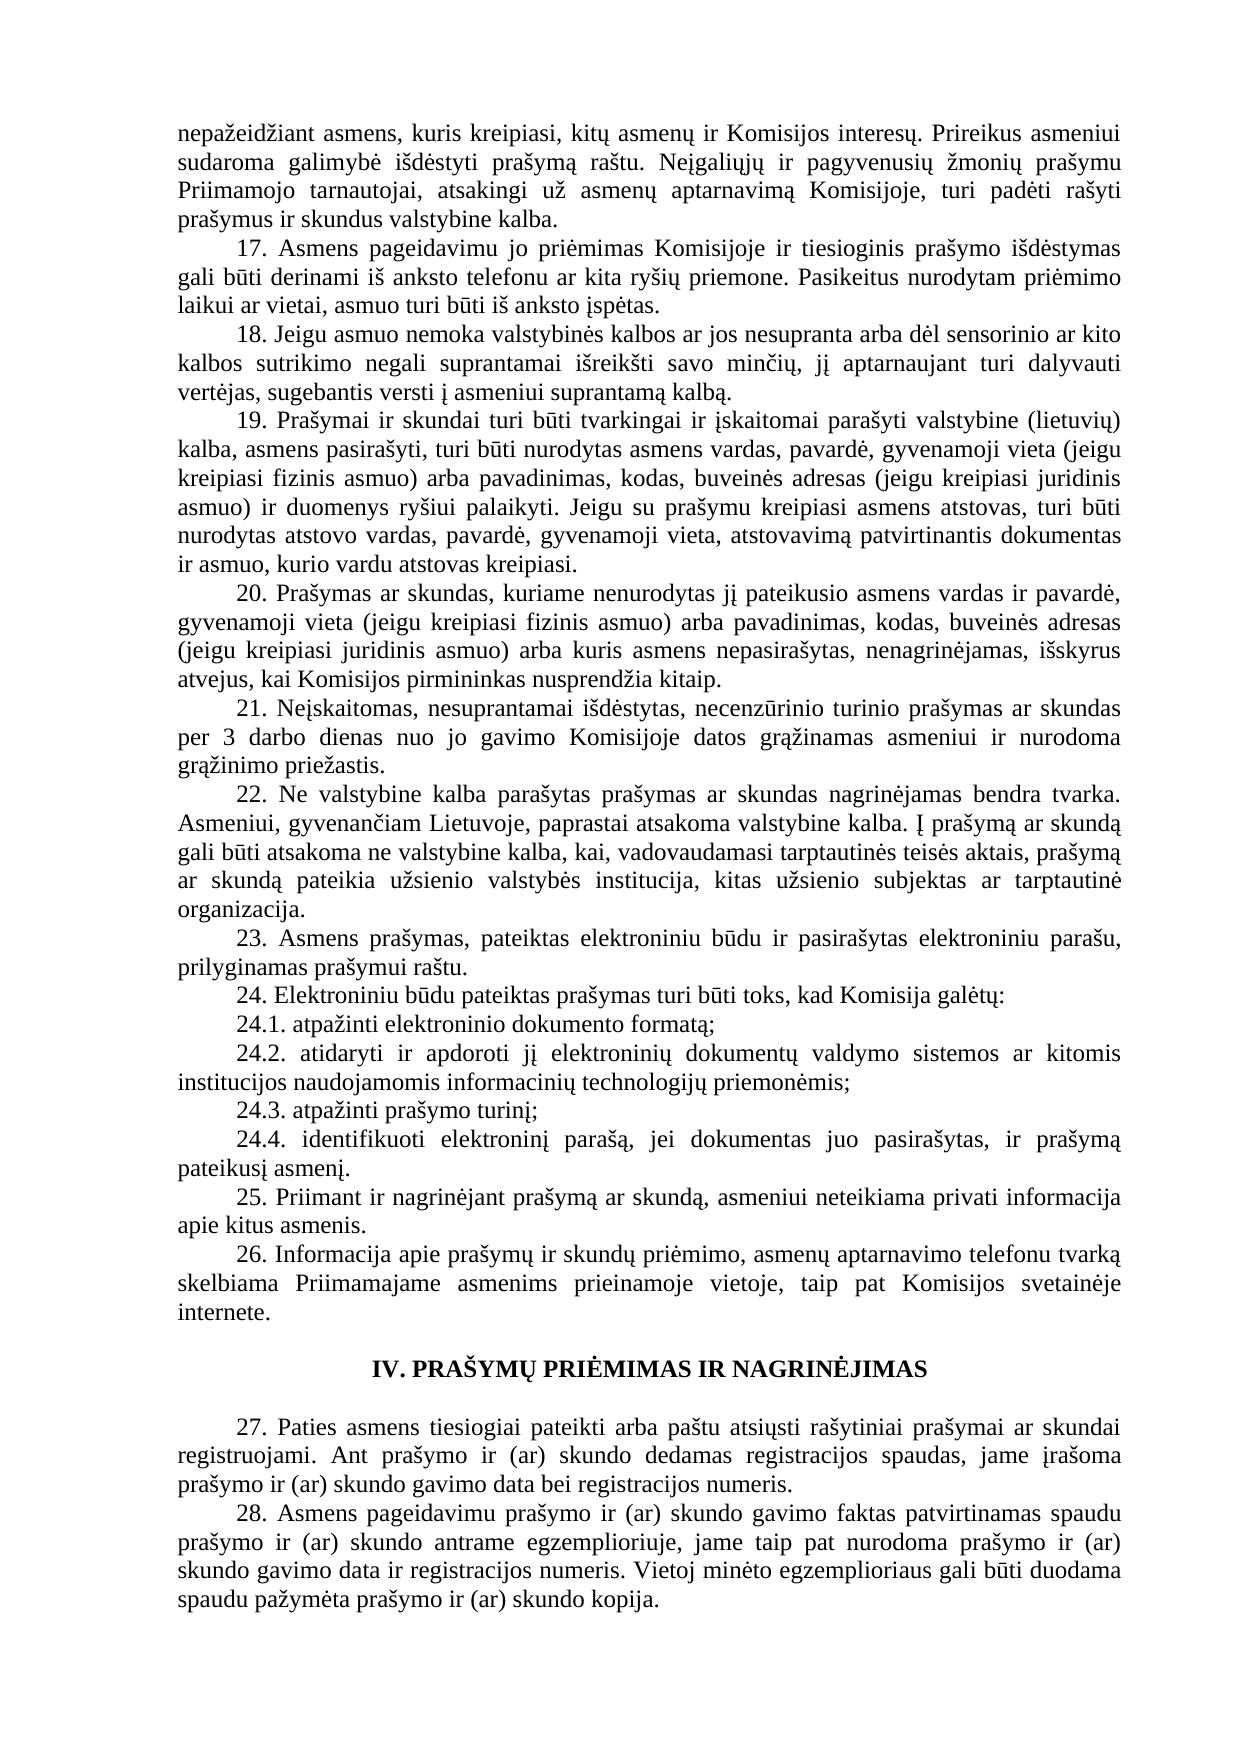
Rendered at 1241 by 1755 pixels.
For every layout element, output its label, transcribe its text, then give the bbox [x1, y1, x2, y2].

text 27. Paties asmens tiesiogiai pateikti arba paštu atsiųsti rašytiniai prašymai ar skundai registruojami. Ant prašymo ir (ar) skundo dedamas registracijos spaudas, jame įrašoma prašymo ir (ar) skundo gavimo data bei registracijos numeris. [177, 1412, 1122, 1498]
text 18. Jeigu asmuo nemoka valstybinės kalbos ar jos nesupranta arba dėl sensorinio ar kito kalbos sutrikimo negali suprantamai išreikšti savo minčių, jį aptarnaujant turi dalyvauti vertėjas, sugebantis versti į asmeniui suprantamą kalbą. [177, 319, 1122, 406]
text 21. Neįskaitomas, nesuprantamai išdėstytas, necenzūrinio turinio prašymas ar skundas per 3 darbo dienas nuo jo gavimo Komisijoje datos grąžinamas asmeniui ir nurodoma grąžinimo priežastis. [177, 693, 1122, 779]
text 28. Asmens pageidavimu prašymo ir (ar) skundo gavimo faktas patvirtinamas spaudu prašymo ir (ar) skundo antrame egzemplioriuje, jame taip pat nurodoma prašymo ir (ar) skundo gavimo data ir registracijos numeris. Vietoj minėto egzemplioriaus gali būti duodama spaudu pažymėta prašymo ir (ar) skundo kopija. [177, 1498, 1122, 1613]
text 24.2. atidaryti ir apdoroti jį elektroninių dokumentų valdymo sistemos ar kitomis institucijos naudojamomis informacinių technologijų priemonėmis; [177, 1038, 1122, 1096]
text 19. Prašymai ir skundai turi būti tvarkingai ir įskaitomai parašyti valstybine (lietuvių) kalba, asmens pasirašyti, turi būti nurodytas asmens vardas, pavardė, gyvenamoji vieta (jeigu kreipiasi fizinis asmuo) arba pavadinimas, kodas, buveinės adresas (jeigu kreipiasi juridinis asmuo) ir duomenys ryšiui palaikyti. Jeigu su prašymu kreipiasi asmens atstovas, turi būti nurodytas atstovo vardas, pavardė, gyvenamoji vieta, atstovavimą patvirtinantis dokumentas ir asmuo, kurio vardu atstovas kreipiasi. [177, 406, 1122, 578]
text 25. Priimant ir nagrinėjant prašymą ar skundą, asmeniui neteikiama privati informacija apie kitus asmenis. [177, 1182, 1122, 1239]
text 24.3. atpažinti prašymo turinį; [177, 1096, 1122, 1124]
text IV. PRAŠYMŲ PRIĖMIMAS IR NAGRINĖJIMAS [177, 1354, 1122, 1383]
text 22. Ne valstybine kalba parašytas prašymas ar skundas nagrinėjamas bendra tvarka. Asmeniui, gyvenančiam Lietuvoje, paprastai atsakoma valstybine kalba. Į prašymą ar skundą gali būti atsakoma ne valstybine kalba, kai, vadovaudamasi tarptautinės teisės aktais, prašymą ar skundą pateikia užsienio valstybės institucija, kitas užsienio subjektas ar tarptautinė organizacija. [177, 779, 1122, 923]
text 20. Prašymas ar skundas, kuriame nenurodytas jį pateikusio asmens vardas ir pavardė, gyvenamoji vieta (jeigu kreipiasi fizinis asmuo) arba pavadinimas, kodas, buveinės adresas (jeigu kreipiasi juridinis asmuo) arba kuris asmens nepasirašytas, nenagrinėjamas, išskyrus atvejus, kai Komisijos pirmininkas nusprendžia kitaip. [177, 578, 1122, 693]
text 24. Elektroniniu būdu pateiktas prašymas turi būti toks, kad Komisija galėtų: [177, 981, 1122, 1009]
text 26. Informacija apie prašymų ir skundų priėmimo, asmenų aptarnavimo telefonu tvarką skelbiama Priimamajame asmenims prieinamoje vietoje, taip pat Komisijos svetainėje internete. [177, 1239, 1122, 1326]
text nepažeidžiant asmens, kuris kreipiasi, kitų asmenų ir Komisijos interesų. Prireikus asmeniui sudaroma galimybė išdėstyti prašymą raštu. Neįgaliųjų ir pagyvenusių žmonių prašymu Priimamojo tarnautojai, atsakingi už asmenų aptarnavimą Komisijoje, turi padėti rašyti prašymus ir skundus valstybine kalba. [177, 118, 1122, 233]
text 17. Asmens pageidavimu jo priėmimas Komisijoje ir tiesioginis prašymo išdėstymas gali būti derinami iš anksto telefonu ar kita ryšių priemone. Pasikeitus nurodytam priėmimo laikui ar vietai, asmuo turi būti iš anksto įspėtas. [177, 233, 1122, 319]
text 24.1. atpažinti elektroninio dokumento formatą; [177, 1009, 1122, 1038]
text 24.4. identifikuoti elektroninį parašą, jei dokumentas juo pasirašytas, ir prašymą pateikusį asmenį. [177, 1124, 1122, 1182]
text 23. Asmens prašymas, pateiktas elektroniniu būdu ir pasirašytas elektroniniu parašu, prilyginamas prašymui raštu. [177, 923, 1122, 981]
